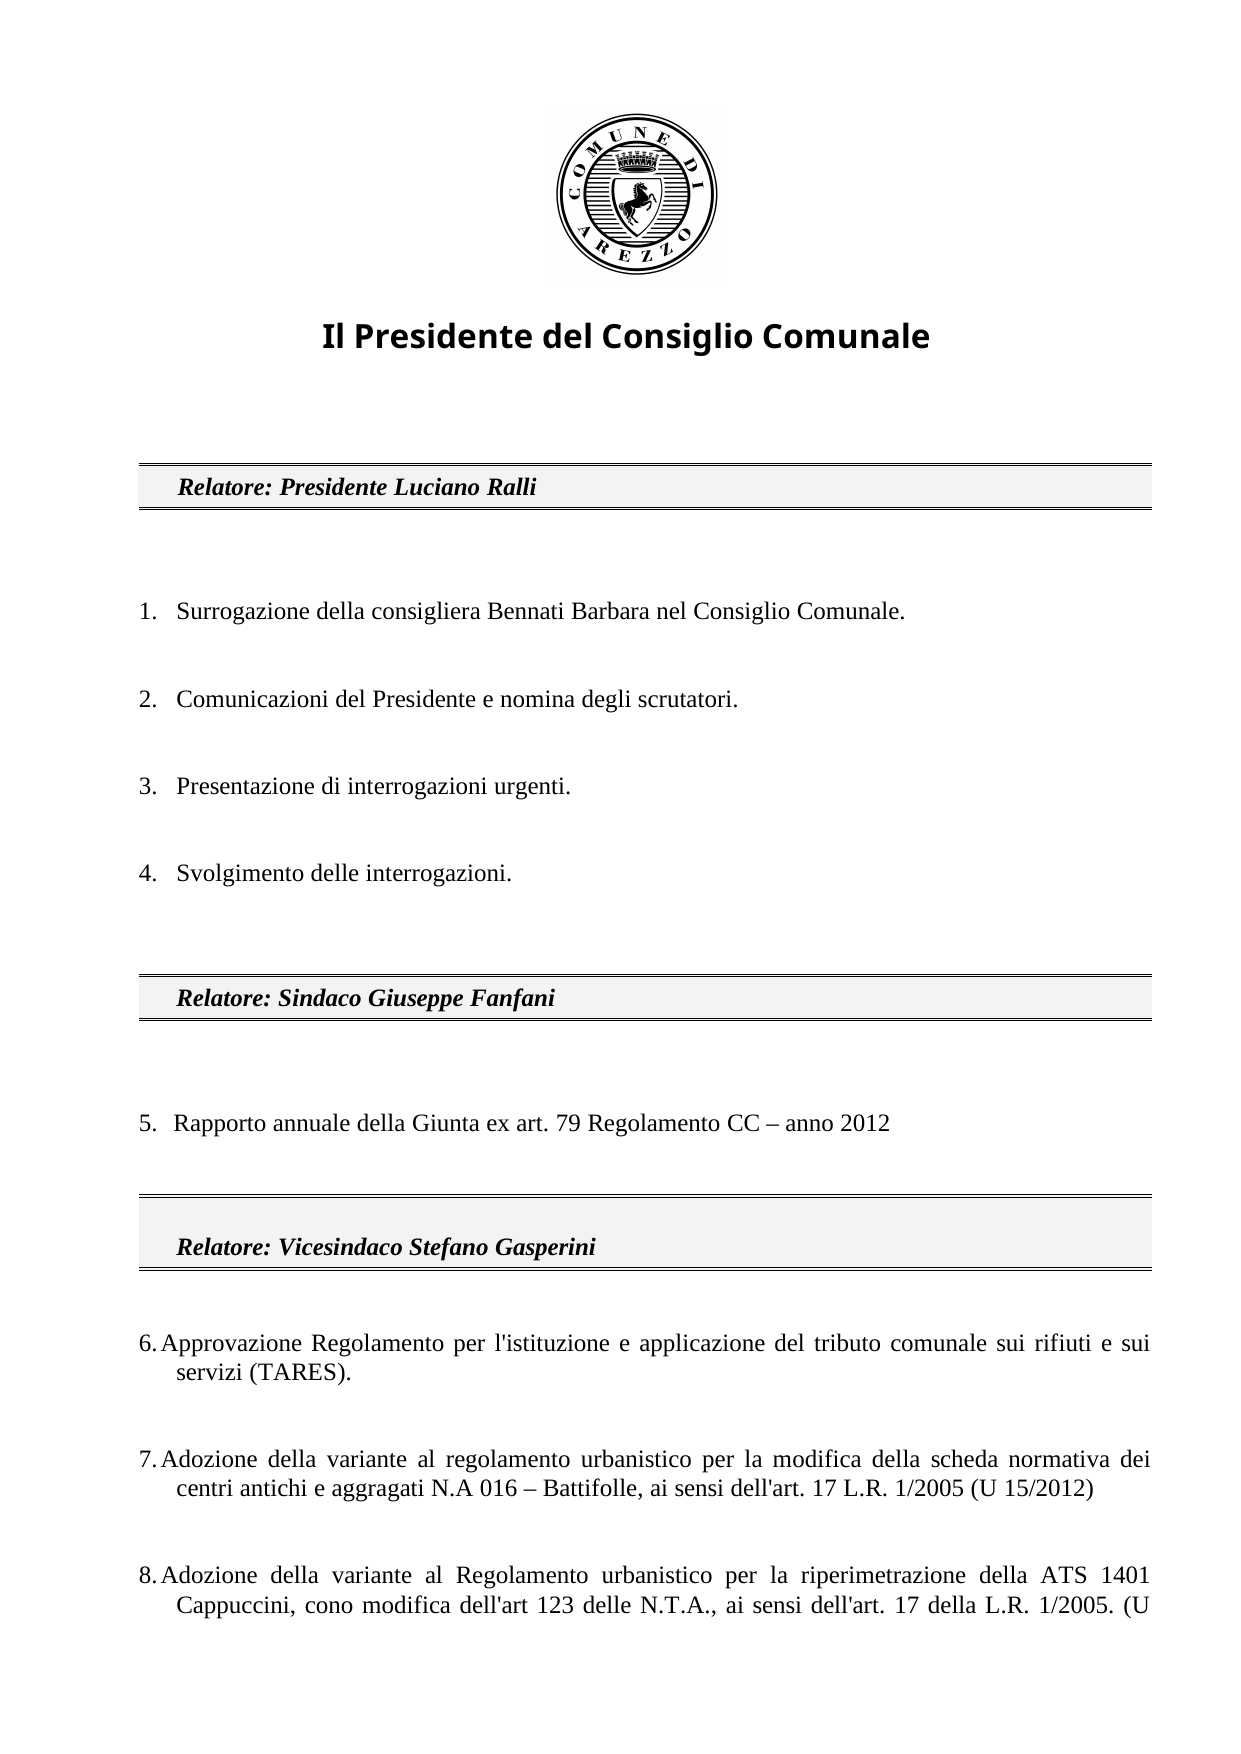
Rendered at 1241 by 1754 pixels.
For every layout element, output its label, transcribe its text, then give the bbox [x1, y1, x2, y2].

text Relatore: Presidente Luciano Ralli [138, 466, 1152, 509]
list Adozione della variante al regolamento urbanistico per la modifica della scheda normativa dei centri antichi e aggragati N.A 016 – Battifolle, ai sensi dell'art. 17 L.R. 1/2005 (U 15/2012) [139, 1444, 1152, 1502]
list Presentazione di interrogazioni urgenti. [139, 771, 1152, 800]
list Relatore: Vicesindaco Stefano Gasperini [139, 1224, 1152, 1267]
list Comunicazioni del Presidente e nomina degli scrutatori. [138, 683, 1152, 712]
list Adozione della variante al Regolamento urbanistico per la riperimetrazione della ATS 1401 Cappuccini, cono modifica dell'art 123 delle N.T.A., ai sensi dell'art. 17 della L.R. 1/2005. (U [139, 1560, 1152, 1618]
picture [548, 105, 726, 283]
list Relatore: Sindaco Giuseppe Fanfani [139, 977, 1152, 1018]
list Rapporto annuale della Giunta ex art. 79 Regolamento CC – anno 2012 [139, 1107, 1152, 1136]
list Surrogazione della consigliera Bennati Barbara nel Consiglio Comunale. [138, 596, 1152, 625]
list Svolgimento delle interrogazioni. [138, 858, 1152, 887]
list Approvazione Regolamento per l'istituzione e applicazione del tributo comunale sui rifiuti e sui servizi (TARES). [139, 1328, 1152, 1386]
